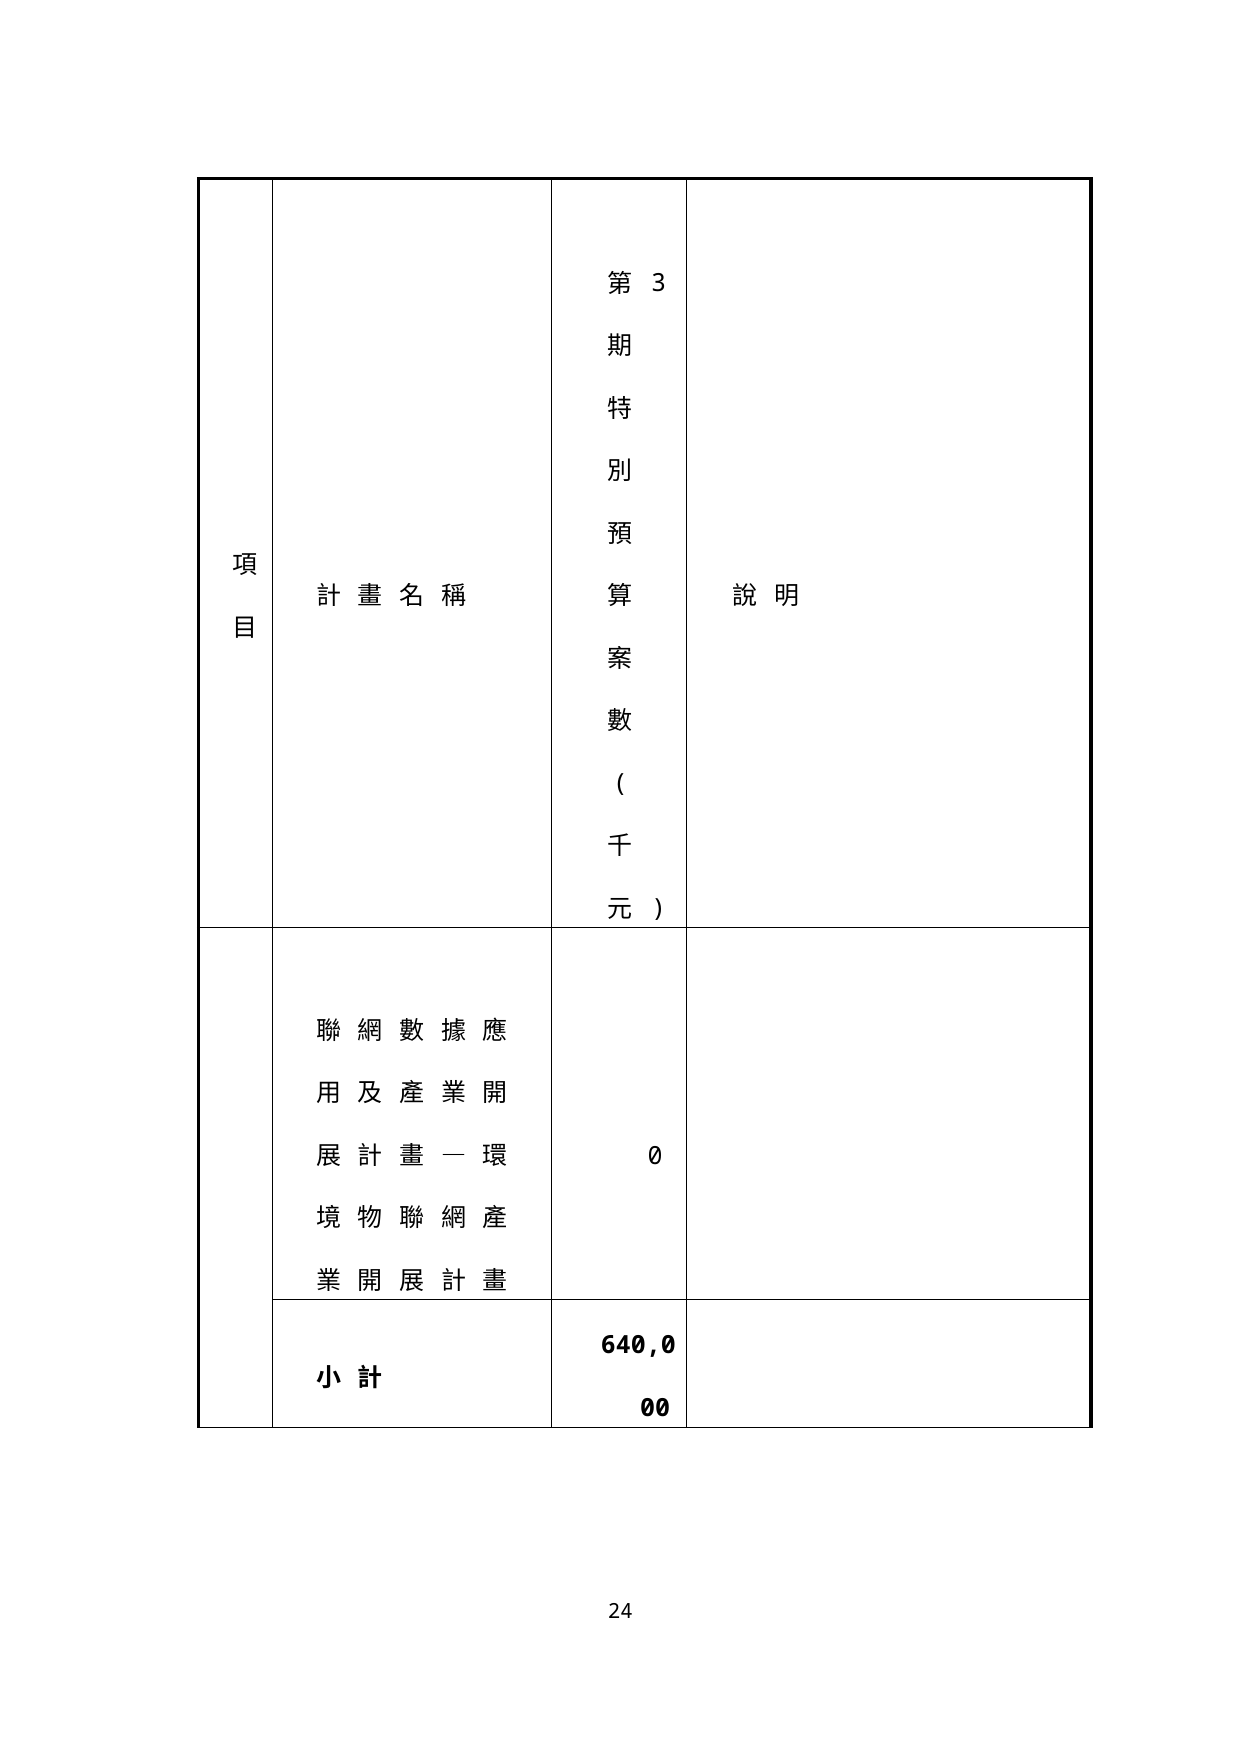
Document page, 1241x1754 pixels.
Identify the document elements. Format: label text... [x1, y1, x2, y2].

table_cell 小計 [273, 1300, 551, 1427]
table_cell [200, 928, 272, 1427]
table_cell 聯網數據應用及產業開展計畫—環境物聯網產業開展計畫 [273, 928, 551, 1299]
table_header 項目 [200, 180, 272, 927]
table_cell 640,000 [552, 1300, 686, 1427]
table_cell [687, 928, 1089, 1299]
table_header 計畫名稱 [273, 180, 551, 927]
table_cell [687, 1300, 1089, 1427]
table_header 第3期特別預算案數(千元) [552, 180, 686, 927]
table_cell 0 [552, 928, 686, 1299]
table_header 說明 [687, 180, 1089, 927]
